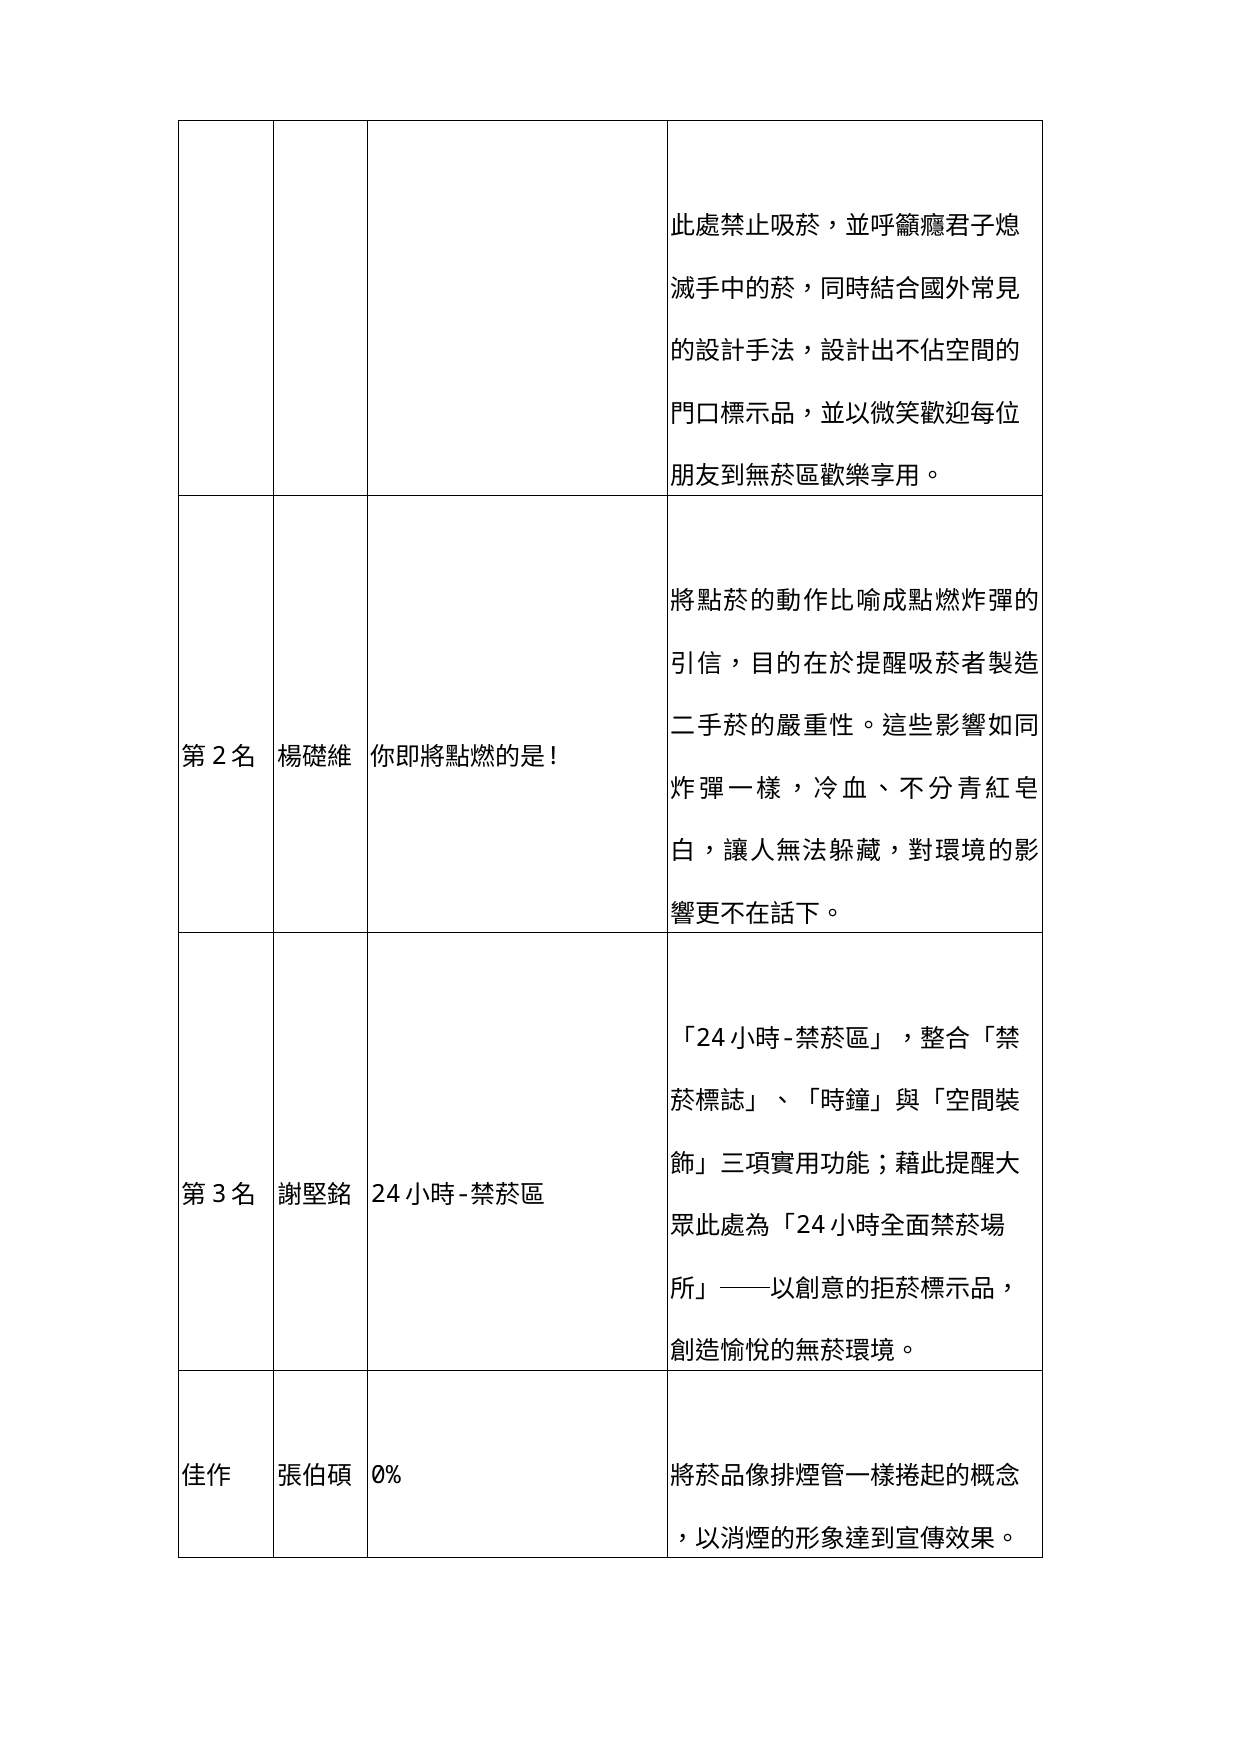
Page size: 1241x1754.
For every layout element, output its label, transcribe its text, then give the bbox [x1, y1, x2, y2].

table_cell 謝堅銘 [274, 933, 367, 1369]
table_cell 佳作 [179, 1371, 273, 1557]
table_cell 此處禁止吸菸，並呼籲癮君子熄滅手中的菸，同時結合國外常見的設計手法，設計出不佔空間的門口標示品，並以微笑歡迎每位朋友到無菸區歡樂享用。 [668, 121, 1042, 494]
table_cell 0% [368, 1371, 667, 1557]
table_cell 「24小時-禁菸區」，整合「禁菸標誌」、「時鐘」與「空間裝飾」三項實用功能；藉此提醒大眾此處為「24小時全面禁菸場所」──以創意的拒菸標示品，創造愉悅的無菸環境。 [668, 933, 1042, 1369]
table_cell 楊礎維 [274, 496, 367, 932]
table_cell 24小時-禁菸區 [368, 933, 667, 1369]
table_cell [179, 121, 273, 494]
table_cell [368, 121, 667, 494]
table_cell 第2名 [179, 496, 273, 932]
table_cell [274, 121, 367, 494]
table_cell 你即將點燃的是! [368, 496, 667, 932]
table_cell 張伯碩 [274, 1371, 367, 1557]
table_cell 第3名 [179, 933, 273, 1369]
table_cell 將點菸的動作比喻成點燃炸彈的引信，目的在於提醒吸菸者製造二手菸的嚴重性。這些影響如同炸彈一樣，冷血、不分青紅皂白，讓人無法躲藏，對環境的影響更不在話下。 [668, 496, 1042, 932]
table_cell 將菸品像排煙管一樣捲起的概念 ，以消煙的形象達到宣傳效果。 [668, 1371, 1042, 1557]
